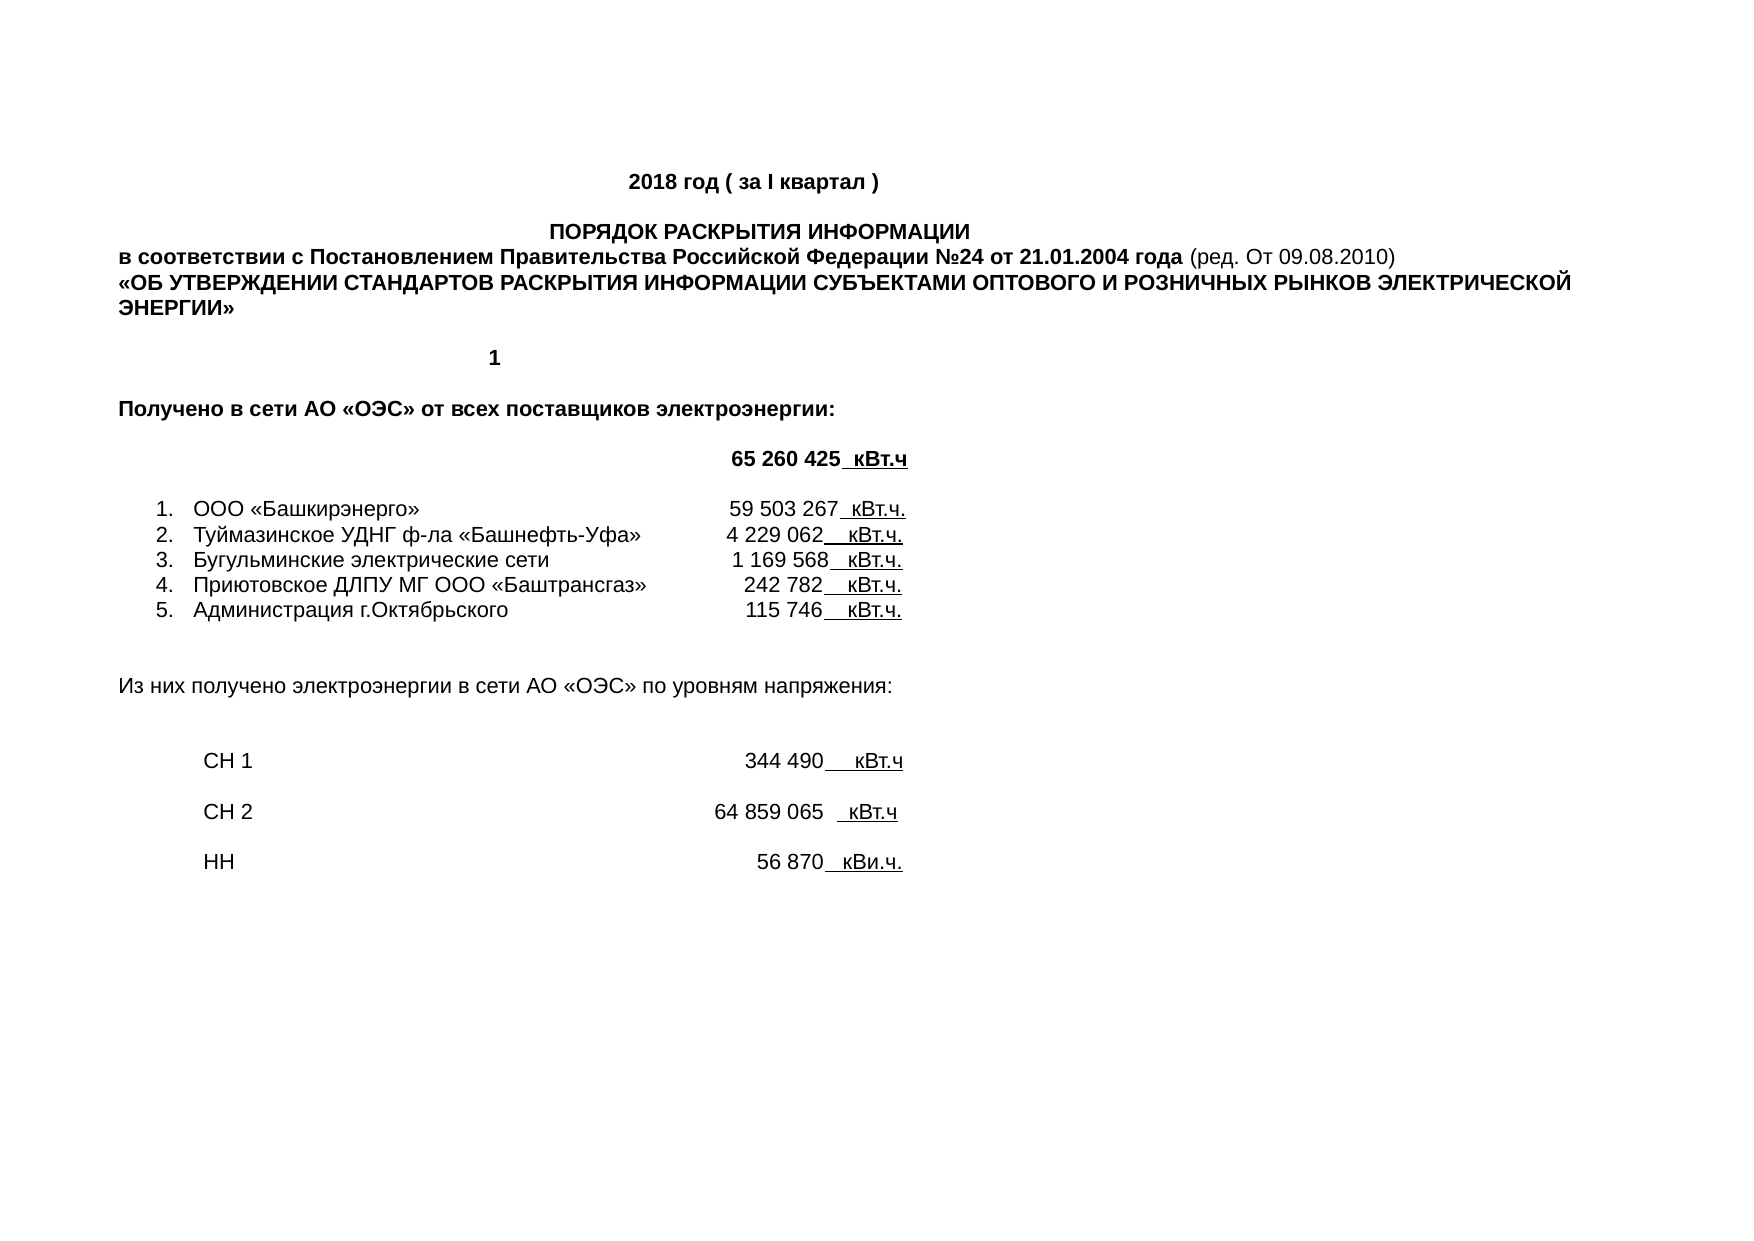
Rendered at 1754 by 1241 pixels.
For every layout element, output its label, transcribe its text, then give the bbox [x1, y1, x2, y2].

text СН 1 344 490 кВт.ч [118, 748, 1636, 773]
text 2018 год ( за I квартал ) [118, 168, 1636, 194]
text 1 [118, 345, 1636, 370]
list Туймазинское УДНГ ф-ла «Башнефть-Уфа» 4 229 062 кВт.ч. [156, 521, 1636, 547]
text «ОБ УТВЕРЖДЕНИИ СТАНДАРТОВ РАСКРЫТИЯ ИНФОРМАЦИИ СУБЪЕКТАМИ ОПТОВОГО И РОЗНИЧНЫХ РЫНКОВ ЭЛЕКТРИЧЕСКОЙ ЭНЕРГИИ» [118, 269, 1636, 320]
text ПОРЯДОК РАСКРЫТИЯ ИНФОРМАЦИИ [118, 219, 1636, 244]
text НН 56 870 кВи.ч. [118, 849, 1636, 874]
text в соответствии с Постановлением Правительства Российской Федерации №24 от 21.01.2004 года (ред. От 09.08.2010) [118, 244, 1636, 269]
text СН 2 64 859 065 кВт.ч [118, 799, 1636, 824]
list Администрация г.Октябрьского 115 746 кВт.ч. [156, 597, 1636, 622]
text Получено в сети АО «ОЭС» от всех поставщиков электроэнергии: [118, 395, 1636, 421]
list ООО «Башкирэнерго» 59 503 267 кВт.ч. [156, 496, 1636, 521]
text 65 260 425 кВт.ч [118, 446, 1636, 471]
list Приютовское ДЛПУ МГ ООО «Баштрансгаз» 242 782 кВт.ч. [156, 572, 1636, 597]
list Бугульминские электрические сети 1 169 568 кВт.ч. [156, 547, 1636, 572]
text Из них получено электроэнергии в сети АО «ОЭС» по уровням напряжения: [118, 673, 1636, 698]
